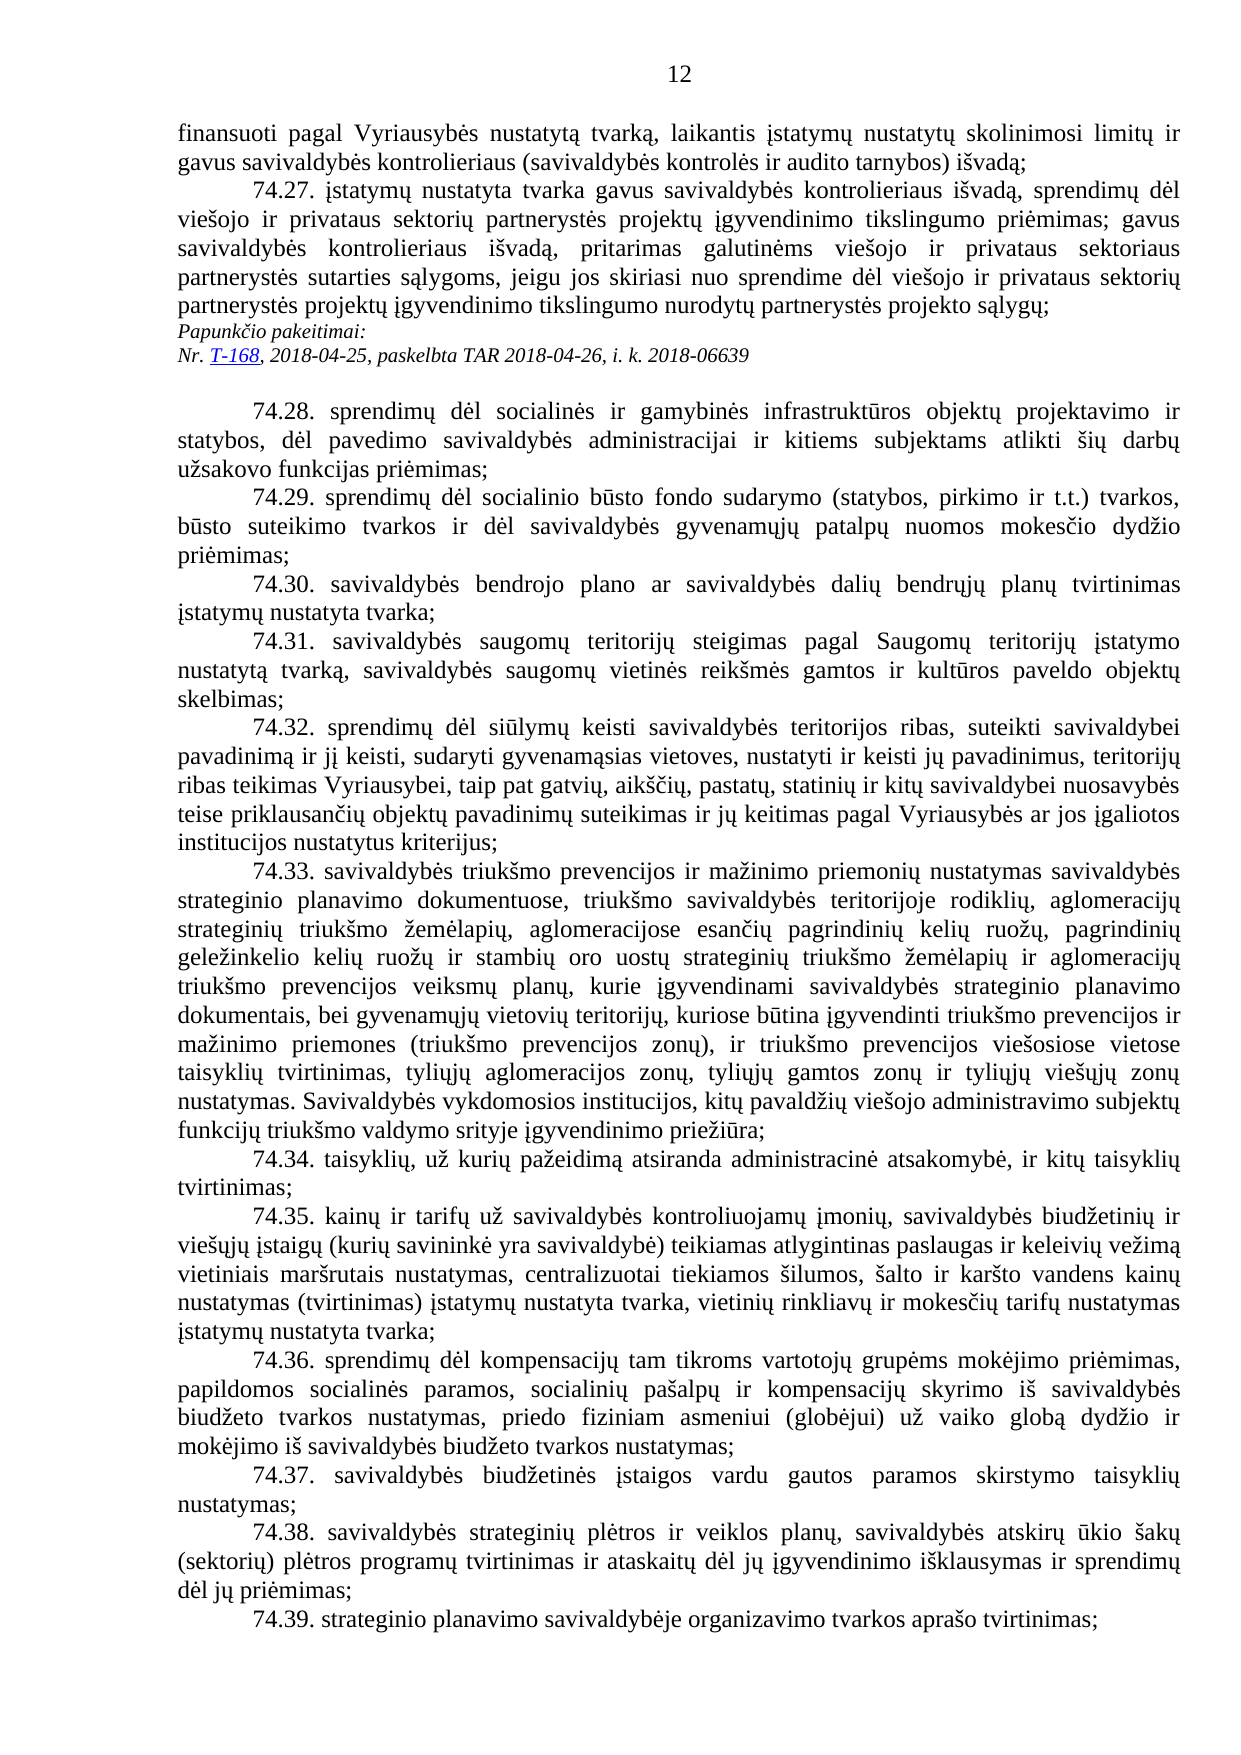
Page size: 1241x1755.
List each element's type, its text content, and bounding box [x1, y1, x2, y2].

text Papunkčio pakeitimai: [177, 319, 1181, 343]
text finansuoti pagal Vyriausybės nustatytą tvarką, laikantis įstatymų nustatytų skolinimosi limitų ir gavus savivaldybės kontrolieriaus (savivaldybės kontrolės ir audito tarnybos) išvadą; [177, 118, 1181, 176]
text 74.31. savivaldybės saugomų teritorijų steigimas pagal Saugomų teritorijų įstatymo nustatytą tvarką, savivaldybės saugomų vietinės reikšmės gamtos ir kultūros paveldo objektų skelbimas; [177, 626, 1181, 712]
text 74.38. savivaldybės strateginių plėtros ir veiklos planų, savivaldybės atskirų ūkio šakų (sektorių) plėtros programų tvirtinimas ir ataskaitų dėl jų įgyvendinimo išklausymas ir sprendimų dėl jų priėmimas; [177, 1517, 1181, 1604]
text 74.39. strateginio planavimo savivaldybėje organizavimo tvarkos aprašo tvirtinimas; [177, 1604, 1181, 1632]
text 74.33. savivaldybės triukšmo prevencijos ir mažinimo priemonių nustatymas savivaldybės strateginio planavimo dokumentuose, triukšmo savivaldybės teritorijoje rodiklių, aglomeracijų strateginių triukšmo žemėlapių, aglomeracijose esančių pagrindinių kelių ruožų, pagrindinių geležinkelio kelių ruožų ir stambių oro uostų strateginių triukšmo žemėlapių ir aglomeracijų triukšmo prevencijos veiksmų planų, kurie įgyvendinami savivaldybės strateginio planavimo dokumentais, bei gyvenamųjų vietovių teritorijų, kuriose būtina įgyvendinti triukšmo prevencijos ir mažinimo priemones (triukšmo prevencijos zonų), ir triukšmo prevencijos viešosiose vietose taisyklių tvirtinimas, tyliųjų aglomeracijos zonų, tyliųjų gamtos zonų ir tyliųjų viešųjų zonų nustatymas. Savivaldybės vykdomosios institucijos, kitų pavaldžių viešojo administravimo subjektų funkcijų triukšmo valdymo srityje įgyvendinimo priežiūra; [177, 856, 1181, 1144]
text 74.30. savivaldybės bendrojo plano ar savivaldybės dalių bendrųjų planų tvirtinimas įstatymų nustatyta tvarka; [177, 569, 1181, 626]
text 74.27. įstatymų nustatyta tvarka gavus savivaldybės kontrolieriaus išvadą, sprendimų dėl viešojo ir privataus sektorių partnerystės projektų įgyvendinimo tikslingumo priėmimas; gavus savivaldybės kontrolieriaus išvadą, pritarimas galutinėms viešojo ir privataus sektoriaus partnerystės sutarties sąlygoms, jeigu jos skiriasi nuo sprendime dėl viešojo ir privataus sektorių partnerystės projektų įgyvendinimo tikslingumo nurodytų partnerystės projekto sąlygų; [177, 176, 1181, 319]
text 74.28. sprendimų dėl socialinės ir gamybinės infrastruktūros objektų projektavimo ir statybos, dėl pavedimo savivaldybės administracijai ir kitiems subjektams atlikti šių darbų užsakovo funkcijas priėmimas; [177, 396, 1181, 482]
text 74.29. sprendimų dėl socialinio būsto fondo sudarymo (statybos, pirkimo ir t.t.) tvarkos, būsto suteikimo tvarkos ir dėl savivaldybės gyvenamųjų patalpų nuomos mokesčio dydžio priėmimas; [177, 482, 1181, 569]
text 74.32. sprendimų dėl siūlymų keisti savivaldybės teritorijos ribas, suteikti savivaldybei pavadinimą ir jį keisti, sudaryti gyvenamąsias vietoves, nustatyti ir keisti jų pavadinimus, teritorijų ribas teikimas Vyriausybei, taip pat gatvių, aikščių, pastatų, statinių ir kitų savivaldybei nuosavybės teise priklausančių objektų pavadinimų suteikimas ir jų keitimas pagal Vyriausybės ar jos įgaliotos institucijos nustatytus kriterijus; [177, 712, 1181, 856]
text 74.36. sprendimų dėl kompensacijų tam tikroms vartotojų grupėms mokėjimo priėmimas, papildomos socialinės paramos, socialinių pašalpų ir kompensacijų skyrimo iš savivaldybės biudžeto tvarkos nustatymas, priedo fiziniam asmeniui (globėjui) už vaiko globą dydžio ir mokėjimo iš savivaldybės biudžeto tvarkos nustatymas; [177, 1345, 1181, 1460]
text Nr. T-168, 2018-04-25, paskelbta TAR 2018-04-26, i. k. 2018-06639 [177, 343, 1181, 367]
text 74.35. kainų ir tarifų už savivaldybės kontroliuojamų įmonių, savivaldybės biudžetinių ir viešųjų įstaigų (kurių savininkė yra savivaldybė) teikiamas atlygintinas paslaugas ir keleivių vežimą vietiniais maršrutais nustatymas, centralizuotai tiekiamos šilumos, šalto ir karšto vandens kainų nustatymas (tvirtinimas) įstatymų nustatyta tvarka, vietinių rinkliavų ir mokesčių tarifų nustatymas įstatymų nustatyta tvarka; [177, 1201, 1181, 1345]
text 74.34. taisyklių, už kurių pažeidimą atsiranda administracinė atsakomybė, ir kitų taisyklių tvirtinimas; [177, 1144, 1181, 1201]
text 74.37. savivaldybės biudžetinės įstaigos vardu gautos paramos skirstymo taisyklių nustatymas; [177, 1460, 1181, 1517]
